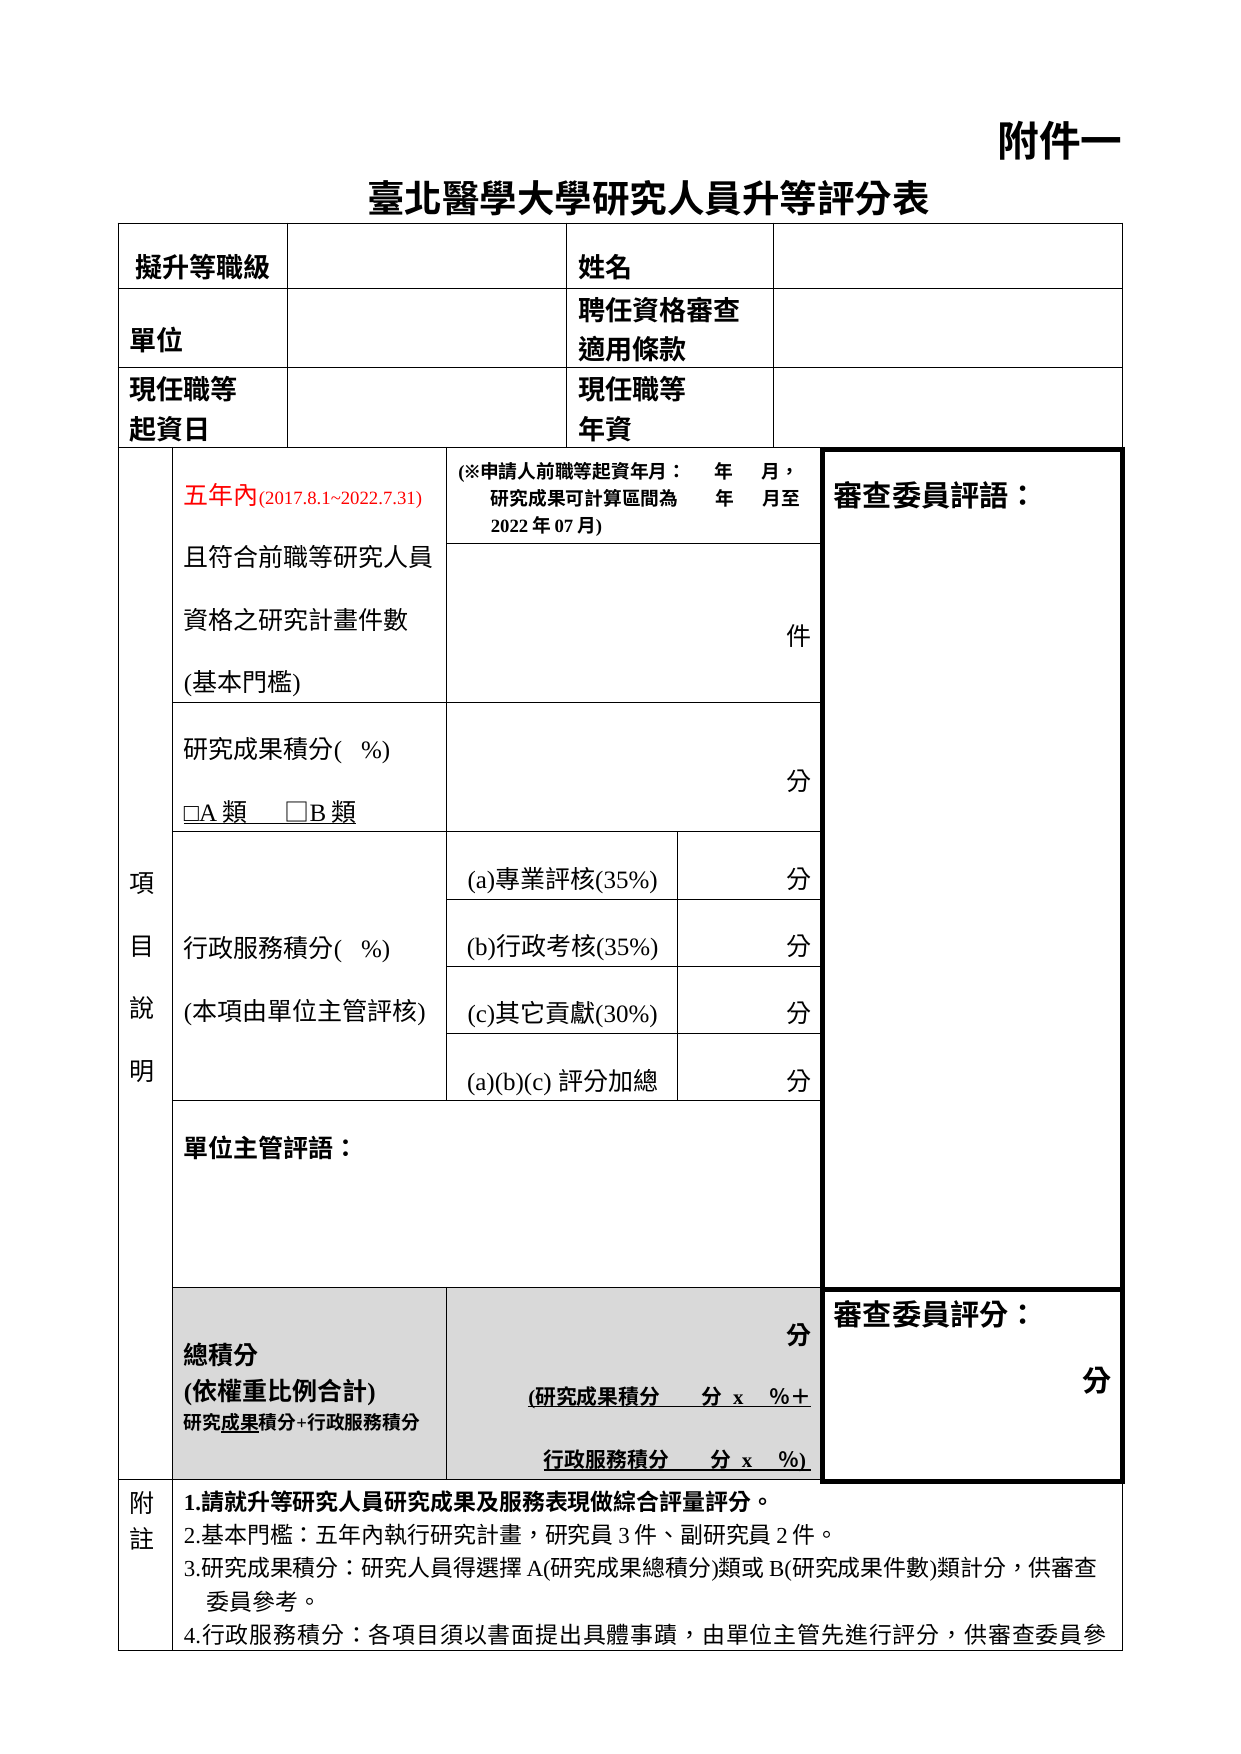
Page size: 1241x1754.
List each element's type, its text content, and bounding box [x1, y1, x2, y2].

text 臺北醫學大學研究人員升等評分表 [118, 168, 1122, 223]
table_cell [774, 289, 1122, 367]
text 附件一 [118, 108, 1122, 168]
table_cell [288, 368, 566, 447]
table_cell (c)其它貢獻(30%) [447, 967, 677, 1033]
table_cell 現任職等 起資日 [119, 368, 287, 447]
table_cell (a)(b)(c) 評分加總 [447, 1034, 677, 1100]
table_header 姓名 [567, 224, 773, 288]
table_cell 總積分 (依權重比例合計) 研究成果積分+行政服務積分 [173, 1288, 446, 1479]
table_cell 聘任資格審查 適用條款 [567, 289, 773, 367]
table_cell [774, 368, 1122, 447]
table_cell 件 [447, 544, 820, 702]
table_header [288, 224, 566, 288]
table_cell [288, 289, 566, 367]
table_cell (※申請人前職等起資年月： 年 月， 研究成果可計算區間為 年 月至2022年07月) [447, 448, 820, 543]
table_cell (b)行政考核(35%) [447, 900, 677, 966]
table_cell 分 (研究成果積分 分 x ％＋ 行政服務積分 分 x ％) [447, 1288, 820, 1479]
table_cell 分 [678, 832, 820, 898]
table_cell 分 [678, 1034, 820, 1100]
table_cell (a)專業評核(35%) [447, 832, 677, 898]
table_cell 單位 [119, 289, 287, 367]
table_cell 單位主管評語： [173, 1101, 820, 1287]
table_cell 分 [678, 900, 820, 966]
table_cell 分 [447, 703, 820, 831]
table_cell 五年內(2017.8.1~2022.7.31)且符合前職等研究人員資格之研究計畫件數 (基本門檻) [173, 448, 446, 702]
table_header [774, 224, 1122, 288]
table_cell 1.請就升等研究人員研究成果及服務表現做綜合評量評分。 2.基本門檻：五年內執行研究計畫，研究員3件、副研究員2件。 3.研究成果積分：研究人員得選擇A(研究成果總積分)類或B(研究成果件數)類計分，供審查委員參考。 4.行政服務積分：各項目須以書面提出具體事蹟，由單位主管先進行評分，供審查委員參 [173, 1480, 1122, 1650]
table_cell 行政服務積分( %) (本項由單位主管評核) [173, 832, 446, 1100]
table_header 擬升等職級 [119, 224, 287, 288]
table_cell 審查委員評分： 分 [825, 1292, 1120, 1479]
table_cell 審查委員評語： [825, 452, 1120, 1287]
table_cell 現任職等 年資 [567, 368, 773, 447]
table_cell 項目說明 [119, 448, 172, 1479]
table_cell 分 [678, 967, 820, 1033]
table_cell 研究成果積分( %) □A類 □B類 [173, 703, 446, 831]
table_cell 附註 [119, 1480, 172, 1650]
